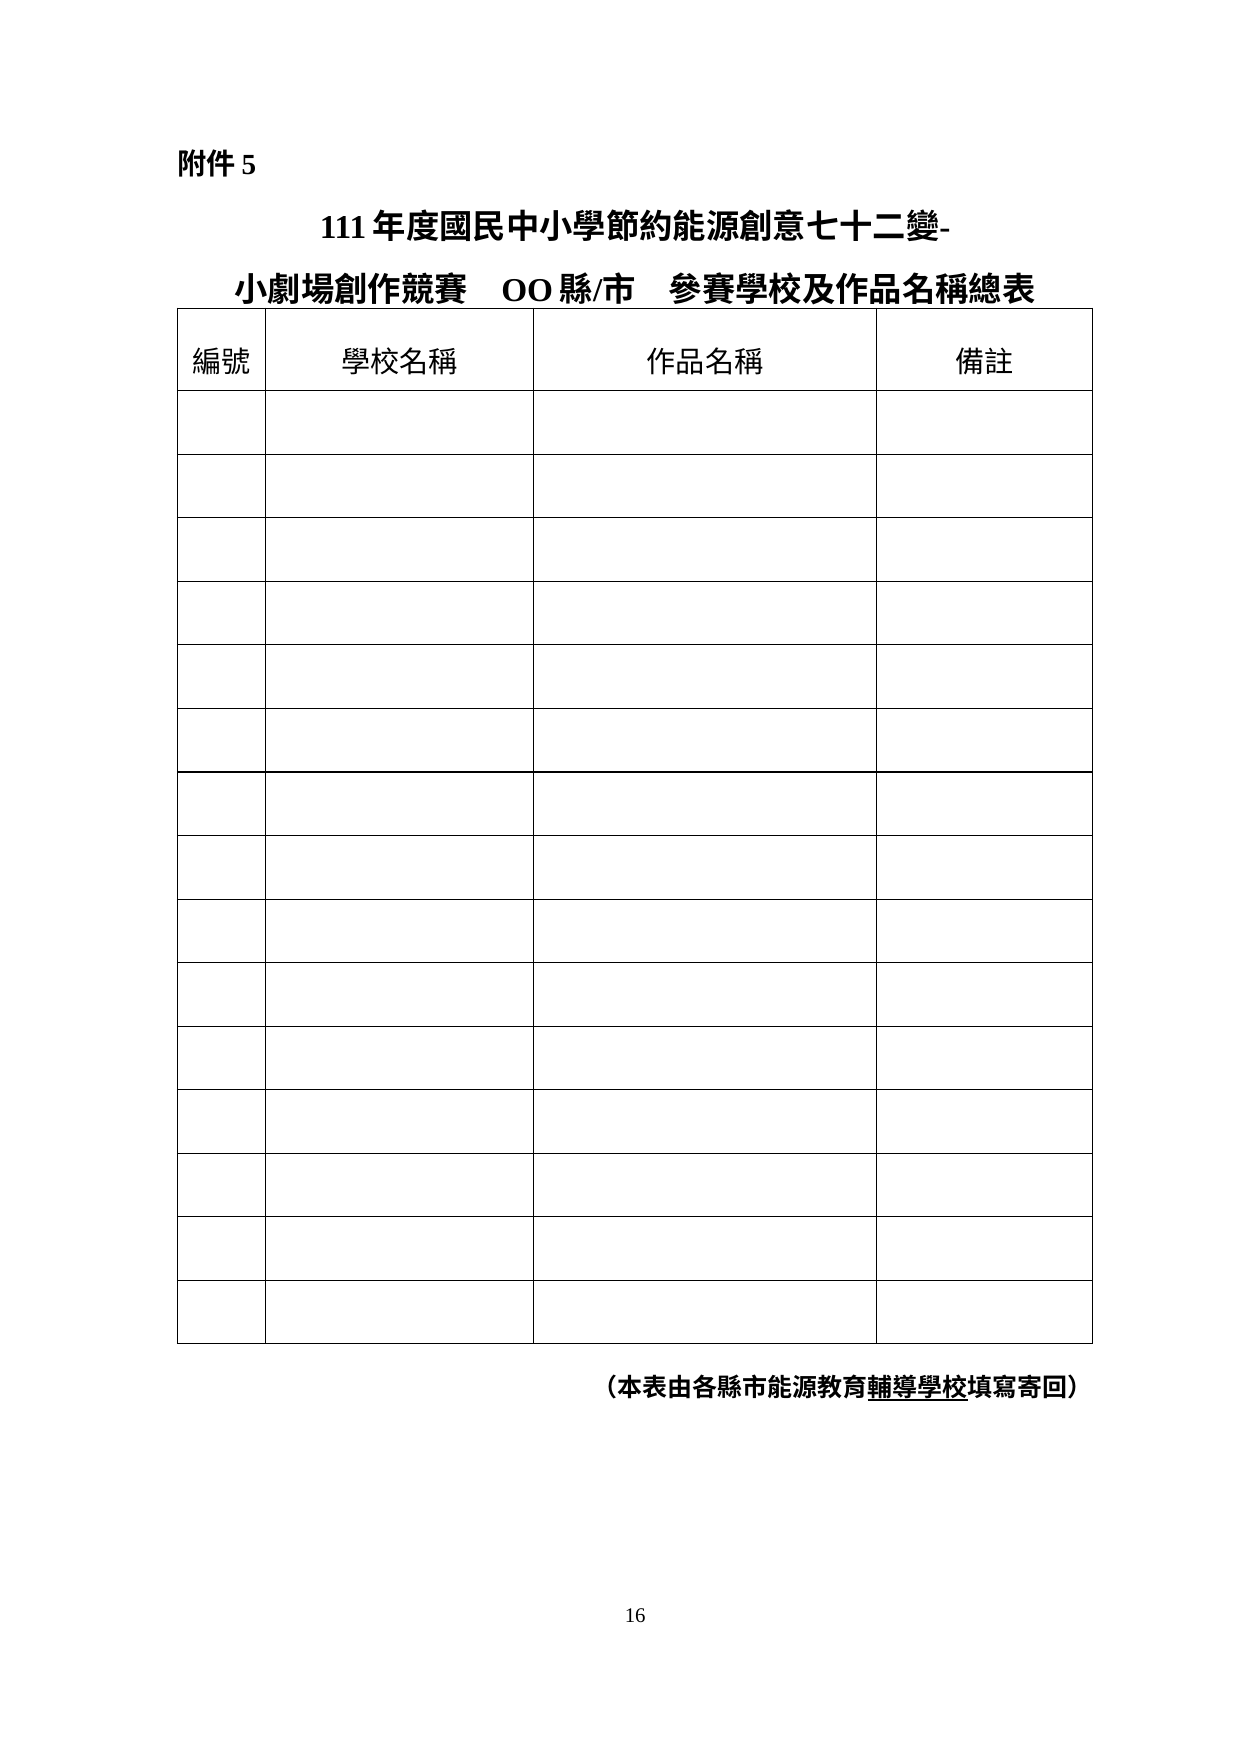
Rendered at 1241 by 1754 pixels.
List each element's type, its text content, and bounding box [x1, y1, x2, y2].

text 小劇場創作競賽 OO縣/市 參賽學校及作品名稱總表 [177, 245, 1092, 307]
table_cell [534, 963, 876, 1026]
table_cell [877, 455, 1092, 517]
table_cell [877, 582, 1092, 644]
table_cell [534, 582, 876, 644]
table_cell [178, 963, 265, 1026]
table_header 編號 [178, 309, 265, 390]
table_cell [877, 836, 1092, 898]
table_cell [266, 1217, 533, 1280]
table_cell [266, 645, 533, 708]
table_cell [534, 1027, 876, 1089]
text 附件5 [177, 120, 1092, 182]
table_cell [266, 1027, 533, 1089]
text 111年度國民中小學節約能源創意七十二變- [177, 182, 1092, 245]
table_cell [178, 645, 265, 708]
table_cell [178, 836, 265, 898]
table_cell [877, 518, 1092, 581]
table_cell [877, 773, 1092, 835]
table_cell [178, 455, 265, 517]
table_header 備註 [877, 309, 1092, 390]
table_cell [877, 1027, 1092, 1089]
table_cell [877, 1217, 1092, 1280]
table_cell [877, 963, 1092, 1026]
table_cell [534, 455, 876, 517]
table_cell [534, 518, 876, 581]
table_cell [877, 1154, 1092, 1216]
table_cell [534, 709, 876, 771]
table_cell [178, 773, 265, 835]
table_cell [266, 391, 533, 454]
table_cell [178, 709, 265, 771]
table_cell [178, 1027, 265, 1089]
text （本表由各縣市能源教育輔導學校填寫寄回） [177, 1344, 1092, 1407]
table_cell [534, 1217, 876, 1280]
table_cell [178, 582, 265, 644]
table_cell [877, 391, 1092, 454]
table_cell [534, 1154, 876, 1216]
table_cell [266, 518, 533, 581]
table_cell [266, 836, 533, 898]
table_cell [534, 836, 876, 898]
table_cell [178, 518, 265, 581]
table_cell [178, 900, 265, 962]
table_cell [266, 963, 533, 1026]
table_header 學校名稱 [266, 309, 533, 390]
table_cell [877, 900, 1092, 962]
table_cell [266, 582, 533, 644]
table_cell [877, 709, 1092, 771]
table_cell [266, 709, 533, 771]
table_cell [534, 645, 876, 708]
table_cell [266, 1281, 533, 1343]
table_cell [266, 900, 533, 962]
table_cell [534, 773, 876, 835]
table_cell [534, 1281, 876, 1343]
table_cell [178, 1281, 265, 1343]
table_cell [534, 900, 876, 962]
table_cell [266, 455, 533, 517]
table_cell [266, 773, 533, 835]
table_cell [178, 1154, 265, 1216]
table_cell [178, 1217, 265, 1280]
table_cell [877, 1281, 1092, 1343]
table_header 作品名稱 [534, 309, 876, 390]
table_cell [266, 1154, 533, 1216]
table_cell [877, 645, 1092, 708]
table_cell [877, 1090, 1092, 1153]
table_cell [534, 1090, 876, 1153]
table_cell [534, 391, 876, 454]
table_cell [178, 1090, 265, 1153]
table_cell [266, 1090, 533, 1153]
table_cell [178, 391, 265, 454]
